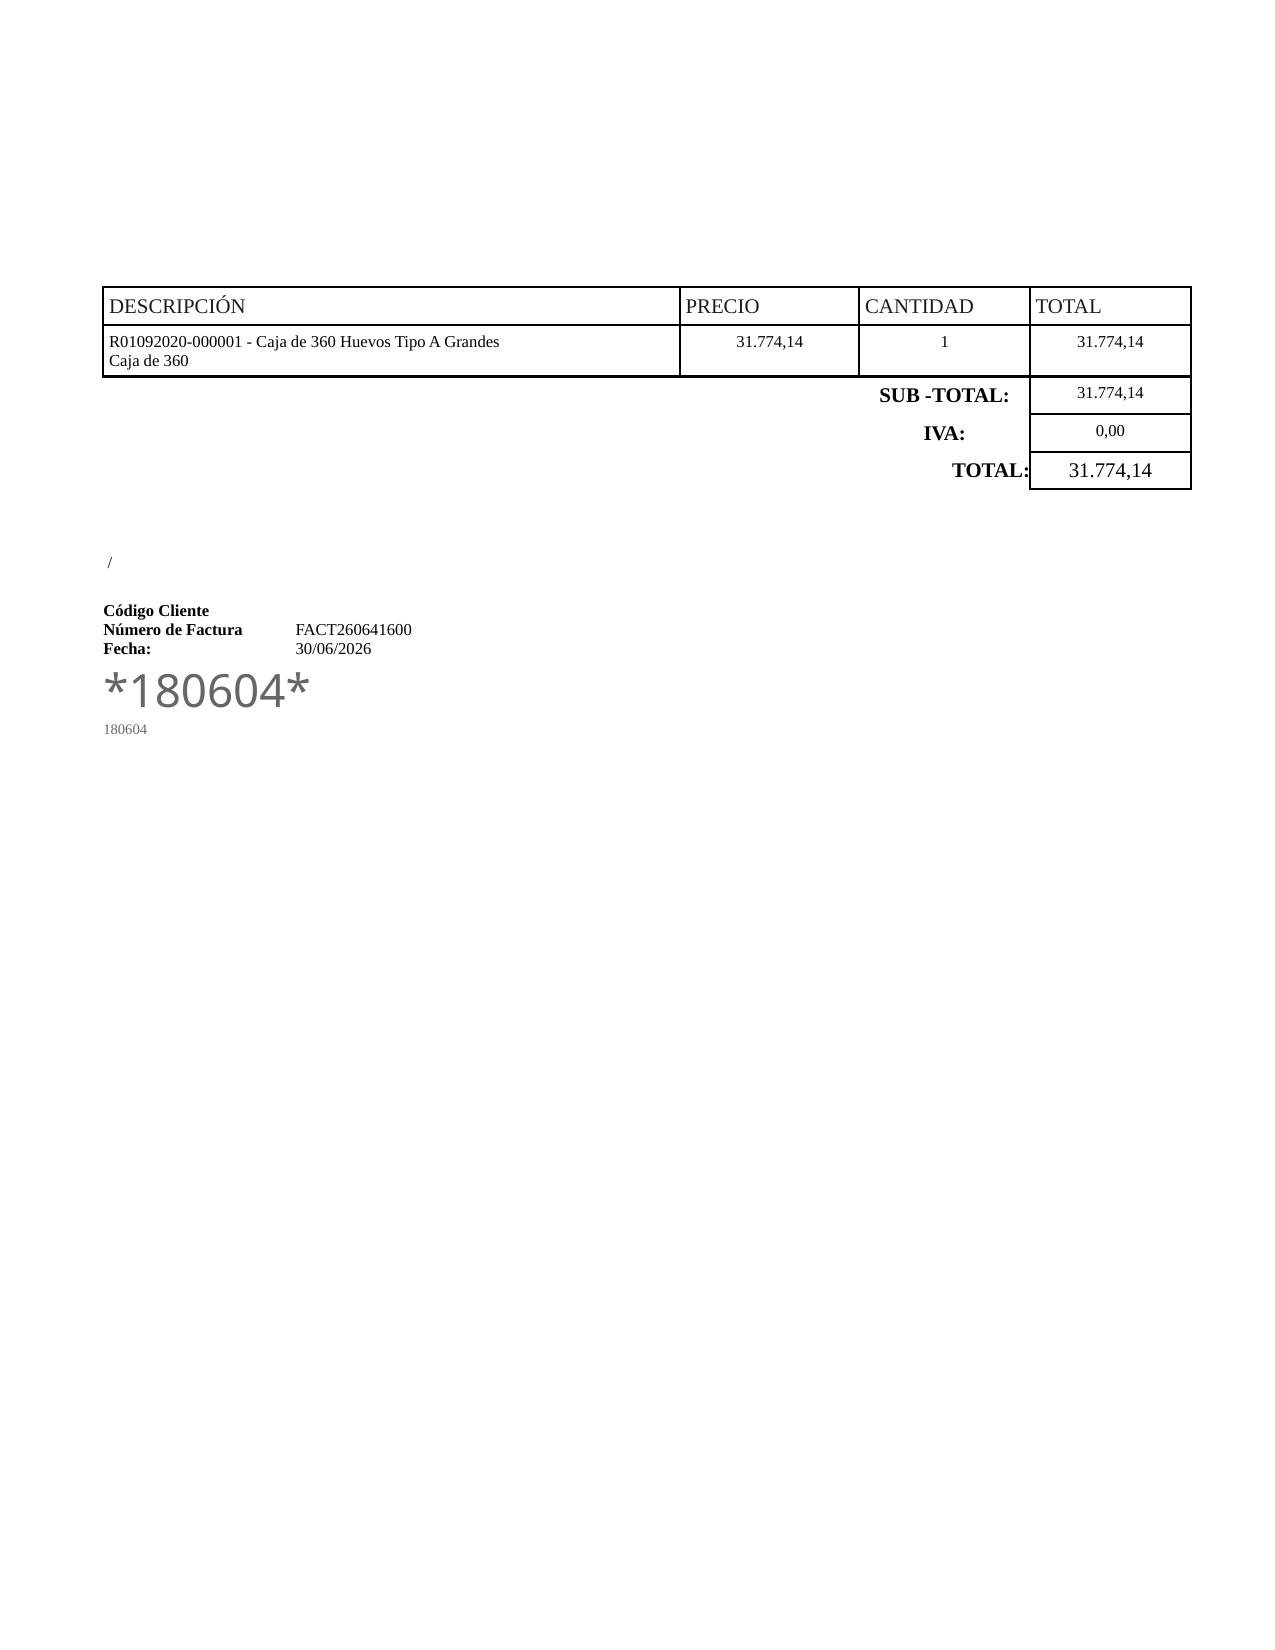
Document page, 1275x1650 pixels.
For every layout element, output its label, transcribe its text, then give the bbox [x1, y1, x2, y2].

table_cell 31.774,14 [1031, 378, 1190, 413]
table_cell Número de Factura [103, 620, 295, 639]
table_cell [103, 378, 859, 488]
table_cell 1 [860, 326, 1029, 375]
table_header [103, 490, 858, 514]
table_header [295, 601, 517, 620]
table_cell SUB -TOTAL: [859, 378, 1029, 413]
table_header CANTIDAD [860, 288, 1029, 323]
table_cell [103, 514, 858, 533]
table_header DESCRIPCIÓN [104, 288, 679, 323]
table_cell 31.774,14 [1031, 326, 1190, 375]
table_header TOTAL [1031, 288, 1190, 323]
table_cell 31.774,14 [1031, 453, 1190, 488]
table_cell 0,00 [1031, 415, 1190, 451]
table_cell 30/06/2026 [295, 639, 517, 658]
table_cell FACT260641600 [295, 620, 517, 639]
table_cell R01092020-000001 - Caja de 360 Huevos Tipo A Grandes Caja de 360 [104, 326, 679, 375]
table_header Código Cliente [103, 601, 295, 620]
table_cell / [103, 553, 858, 572]
text 180604 [103, 721, 1137, 737]
table_cell 31.774,14 [681, 326, 858, 375]
table_cell TOTAL: [859, 451, 1029, 488]
table_cell Fecha: [103, 639, 295, 658]
table_header PRECIO [681, 288, 858, 323]
table_cell [103, 534, 858, 553]
table_cell IVA: [859, 413, 1029, 451]
text *180604* [103, 658, 1137, 721]
